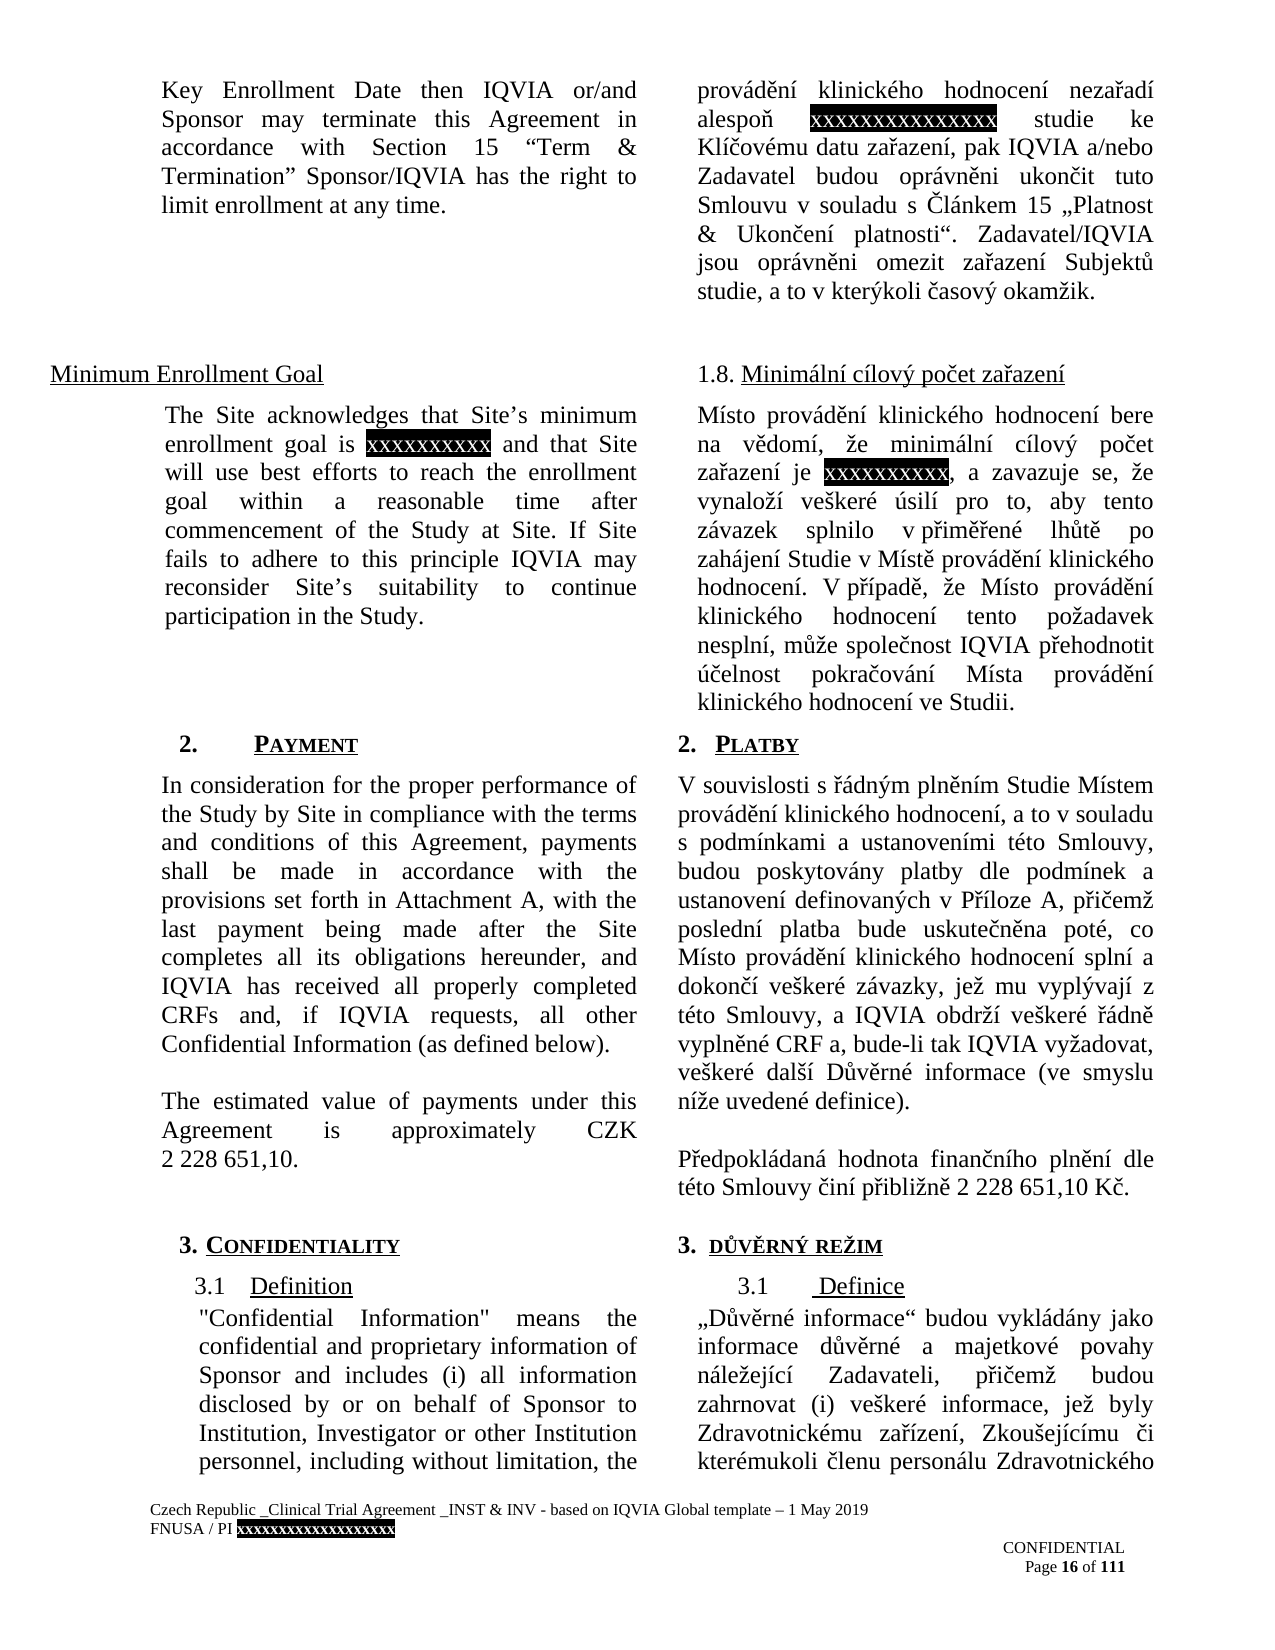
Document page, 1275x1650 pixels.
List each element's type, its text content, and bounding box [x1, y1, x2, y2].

table_cell 2. Platby [649, 729, 1165, 770]
table_cell [649, 318, 1165, 359]
table_cell provádění klinického hodnocení nezařadí alespoň xxxxxxxxxxxxxxx studie ke Klíčovému datu zařazení, pak IQVIA a/nebo Zadavatel budou oprávněni ukončit tuto Smlouvu v souladu s Článkem 15 „Platnost & Ukončení platnosti“. Zadavatel/IQVIA jsou oprávněni omezit zařazení Subjektů studie, a to v kterýkoli časový okamžik. [649, 75, 1165, 317]
table_cell [150, 318, 649, 359]
table_cell Místo provádění klinického hodnocení bere na vědomí, že minimální cílový počet zařazení je xxxxxxxxxx, a zavazuje se, že vynaloží veškeré úsilí pro to, aby tento závazek splnilo v přiměřené lhůtě po zahájení Studie v Místě provádění klinického hodnocení. V případě, že Místo provádění klinického hodnocení tento požadavek nesplní, může společnost IQVIA přehodnotit účelnost pokračování Místa provádění klinického hodnocení ve Studii. [649, 400, 1165, 729]
table_cell 3. důvěrný režim [649, 1230, 1165, 1271]
table_cell „Důvěrné informace“ budou vykládány jako informace důvěrné a majetkové povahy náležející Zadavateli, přičemž budou zahrnovat (i) veškeré informace, jež byly Zdravotnickému zařízení, Zkoušejícímu či kterémukoli členu personálu Zdravotnického [649, 1303, 1165, 1475]
table_cell Payment [150, 729, 649, 770]
table_cell Definition [150, 1271, 649, 1303]
table_cell Definice [649, 1271, 1165, 1303]
table_cell In consideration for the proper performance of the Study by Site in compliance with the terms and conditions of this Agreement, payments shall be made in accordance with the provisions set forth in Attachment A, with the last payment being made after the Site completes all its obligations hereunder, and IQVIA has received all properly completed CRFs and, if IQVIA requests, all other Confidential Information (as defined below). The estimated value of payments under this Agreement is approximately CZK 2 228 651,10. [150, 770, 649, 1230]
table_cell The Site acknowledges that Site’s minimum enrollment goal is xxxxxxxxxx and that Site will use best efforts to reach the enrollment goal within a reasonable time after commencement of the Study at Site. If Site fails to adhere to this principle IQVIA may reconsider Site’s suitability to continue participation in the Study. [150, 400, 649, 729]
table_cell Key Enrollment Date then IQVIA or/and Sponsor may terminate this Agreement in accordance with Section 15 “Term & Termination” Sponsor/IQVIA has the right to limit enrollment at any time. [150, 75, 649, 317]
table_cell Minimum Enrollment Goal [150, 359, 649, 400]
table_cell 1.8. Minimální cílový počet zařazení [649, 359, 1165, 400]
table_cell Confidentiality [150, 1230, 649, 1271]
table_cell V souvislosti s řádným plněním Studie Místem provádění klinického hodnocení, a to v souladu s podmínkami a ustanoveními této Smlouvy, budou poskytovány platby dle podmínek a ustanovení definovaných v Příloze A, přičemž poslední platba bude uskutečněna poté, co Místo provádění klinického hodnocení splní a dokončí veškeré závazky, jež mu vyplývají z této Smlouvy, a IQVIA obdrží veškeré řádně vyplněné CRF a, bude-li tak IQVIA vyžadovat, veškeré další Důvěrné informace (ve smyslu níže uvedené definice). Předpokládaná hodnota finančního plnění dle této Smlouvy činí přibližně 2 228 651,10 Kč. [649, 770, 1165, 1230]
table_cell "Confidential Information" means the confidential and proprietary information of Sponsor and includes (i) all information disclosed by or on behalf of Sponsor to Institution, Investigator or other Institution personnel, including without limitation, the [150, 1303, 649, 1475]
